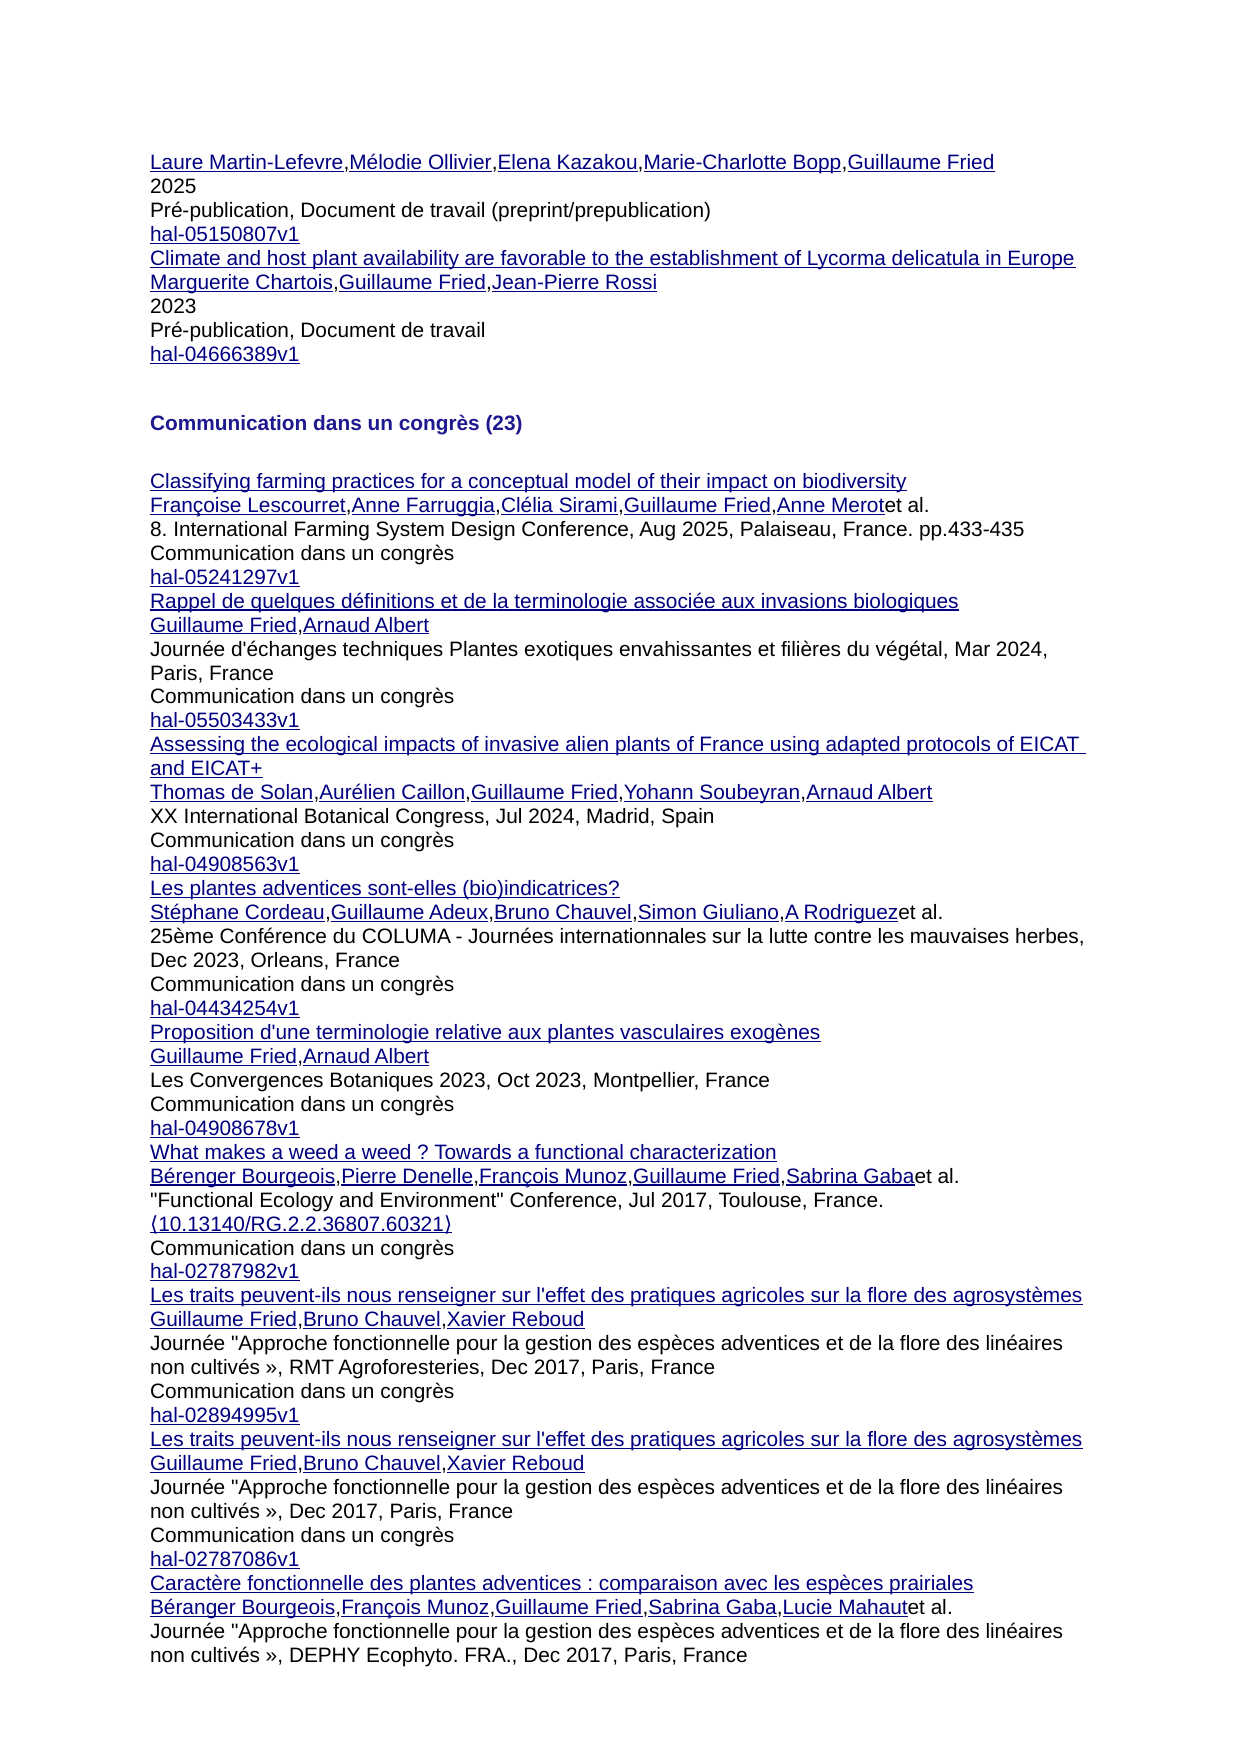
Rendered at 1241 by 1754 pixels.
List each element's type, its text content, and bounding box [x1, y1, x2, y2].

subtitle Communication dans un congrès (23) [150, 410, 1090, 434]
table_cell What makes a weed a weed ? Towards a functional characterization Bérenger Bourgeois,Pierre Denelle,François Munoz,Guillaume Fried,Sabrina Gabaet al. "Functional Ecology and Environment" Conference, Jul 2017, Toulouse, France. ⟨10.13140/RG.2.2.36807.60321⟩ Communication dans un congrès hal-02787982v1 [150, 1140, 1090, 1283]
table_header Classifying farming practices for a conceptual model of their impact on biodiversity Françoise Lescourret,Anne Farruggia,Clélia Sirami,Guillaume Fried,Anne Merotet al. 8. International Farming System Design Conference, Aug 2025, Palaiseau, France. pp.433-435 Communication dans un congrès hal-05241297v1 [150, 469, 1090, 588]
table_header Laure Martin-Lefevre,Mélodie Ollivier,Elena Kazakou,Marie-Charlotte Bopp,Guillaume Fried 2025 Pré-publication, Document de travail (preprint/prepublication) hal-05150807v1 [150, 150, 1090, 246]
table_cell Rappel de quelques définitions et de la terminologie associée aux invasions biologiques Guillaume Fried,Arnaud Albert Journée d'échanges techniques Plantes exotiques envahissantes et filières du végétal, Mar 2024, Paris, France Communication dans un congrès hal-05503433v1 [150, 589, 1090, 732]
table_cell Les traits peuvent-ils nous renseigner sur l'effet des pratiques agricoles sur la flore des agrosystèmes Guillaume Fried,Bruno Chauvel,Xavier Reboud Journée "Approche fonctionnelle pour la gestion des espèces adventices et de la flore des linéaires non cultivés », RMT Agroforesteries, Dec 2017, Paris, France Communication dans un congrès hal-02894995v1 [150, 1283, 1090, 1427]
table_cell Les traits peuvent-ils nous renseigner sur l'effet des pratiques agricoles sur la flore des agrosystèmes Guillaume Fried,Bruno Chauvel,Xavier Reboud Journée "Approche fonctionnelle pour la gestion des espèces adventices et de la flore des linéaires non cultivés », Dec 2017, Paris, France Communication dans un congrès hal-02787086v1 [150, 1427, 1090, 1571]
table_cell Proposition d'une terminologie relative aux plantes vasculaires exogènes Guillaume Fried,Arnaud Albert Les Convergences Botaniques 2023, Oct 2023, Montpellier, France Communication dans un congrès hal-04908678v1 [150, 1020, 1090, 1139]
table_cell Les plantes adventices sont-elles (bio)indicatrices? Stéphane Cordeau,Guillaume Adeux,Bruno Chauvel,Simon Giuliano,A Rodriguezet al. 25ème Conférence du COLUMA - Journées internationnales sur la lutte contre les mauvaises herbes, Dec 2023, Orleans, France Communication dans un congrès hal-04434254v1 [150, 876, 1090, 1020]
table_cell Assessing the ecological impacts of invasive alien plants of France using adapted protocols of EICAT and EICAT+ Thomas de Solan,Aurélien Caillon,Guillaume Fried,Yohann Soubeyran,Arnaud Albert XX International Botanical Congress, Jul 2024, Madrid, Spain Communication dans un congrès hal-04908563v1 [150, 732, 1090, 876]
table_cell Caractère fonctionnelle des plantes adventices : comparaison avec les espèces prairiales Béranger Bourgeois,François Munoz,Guillaume Fried,Sabrina Gaba,Lucie Mahautet al. Journée "Approche fonctionnelle pour la gestion des espèces adventices et de la flore des linéaires non cultivés », DEPHY Ecophyto. FRA., Dec 2017, Paris, France [150, 1571, 1090, 1667]
table_cell Climate and host plant availability are favorable to the establishment of Lycorma delicatula in Europe Marguerite Chartois,Guillaume Fried,Jean-Pierre Rossi 2023 Pré-publication, Document de travail hal-04666389v1 [150, 246, 1090, 366]
